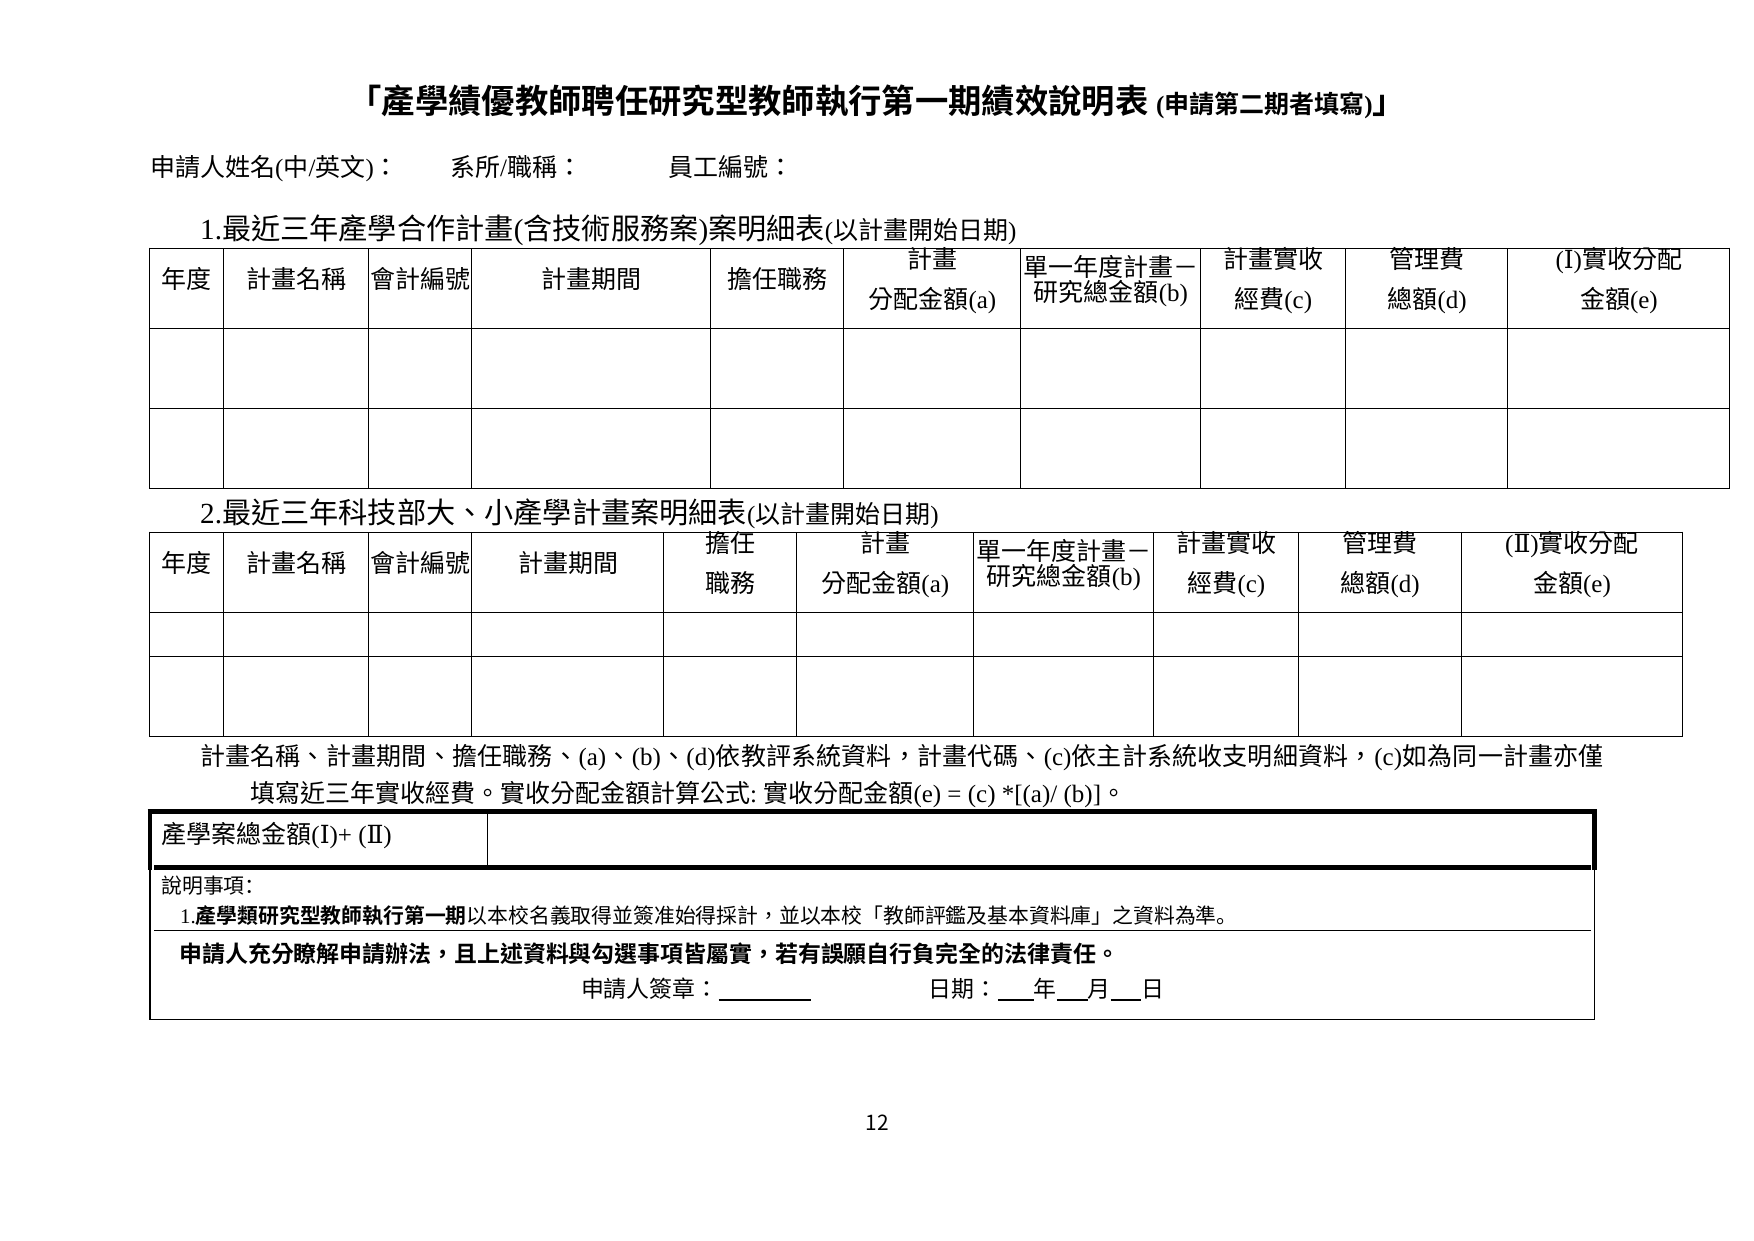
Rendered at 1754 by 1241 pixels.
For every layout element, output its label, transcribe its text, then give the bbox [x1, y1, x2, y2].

text 2.最近三年科技部大、小產學計畫案明細表(以計畫開始日期) [200, 489, 1604, 532]
table_cell [472, 409, 710, 488]
table_cell [1299, 613, 1461, 656]
table_cell [1346, 329, 1507, 408]
text 計畫名稱、計畫期間、擔任職務、(a)、(b)、(d)依教評系統資料，計畫代碼、(c)依主計系統收支明細資料，(c)如為同一計畫亦僅填寫近三年實收經費。實收分配金額計算公式: 實收分配金額(e) = (c) *[(a)/ (b)]。 [200, 737, 1604, 809]
table_header 會計編號 [369, 533, 471, 612]
table_cell [711, 329, 843, 408]
table_cell [150, 409, 223, 488]
table_cell [1462, 613, 1682, 656]
table_header 單一年度計畫－研究總金額(b) [1021, 249, 1200, 328]
table_header 計畫期間 [472, 533, 663, 612]
table_cell [711, 409, 843, 488]
table_cell 說明事項： 1.產學類研究型教師執行第一期以本校名義取得並簽准始得採計，並以本校「教師評鑑及基本資料庫」之資料為準。 [151, 865, 1594, 930]
table_cell [224, 613, 368, 656]
table_header [488, 814, 1592, 865]
table_cell [797, 657, 973, 736]
table_header 單一年度計畫－研究總金額(b) [974, 533, 1153, 612]
table_cell [664, 613, 796, 656]
table_cell [1462, 657, 1682, 736]
table_cell [472, 657, 663, 736]
table_cell [1201, 329, 1345, 408]
table_cell [369, 409, 471, 488]
table_header 計畫期間 [472, 249, 710, 328]
table_header 產學案總金額(Ⅰ)+ (Ⅱ) [152, 814, 487, 865]
table_cell [150, 613, 223, 656]
table_cell 申請人充分瞭解申請辦法，且上述資料與勾選事項皆屬實，若有誤願自行負完全的法律責任。 申請人簽章： 日期： 年 月 日 [151, 930, 1594, 1018]
text 申請人姓名(中/英文)： 系所/職稱： 員工編號： [150, 147, 1604, 184]
table_cell [369, 329, 471, 408]
table_header (Ⅰ)實收分配 金額(e) [1508, 249, 1729, 328]
table_cell [150, 657, 223, 736]
table_cell [1201, 409, 1345, 488]
table_cell [224, 329, 368, 408]
table_cell [1299, 657, 1461, 736]
text 「產學績優教師聘任研究型教師執行第一期績效說明表 (申請第二期者填寫)」 [150, 75, 1604, 123]
text 1.最近三年產學合作計畫(含技術服務案)案明細表(以計畫開始日期) [200, 205, 1604, 248]
table_header 年度 [150, 533, 223, 612]
table_cell [664, 657, 796, 736]
table_cell [1508, 409, 1729, 488]
table_header 擔任 職務 [664, 533, 796, 612]
table_cell [844, 329, 1020, 408]
table_header 計畫 分配金額(a) [844, 249, 1020, 328]
table_cell [1508, 329, 1729, 408]
table_cell [1021, 329, 1200, 408]
table_cell [224, 409, 368, 488]
table_cell [369, 657, 471, 736]
table_cell [974, 657, 1153, 736]
table_cell [224, 657, 368, 736]
table_header (Ⅱ)實收分配 金額(e) [1462, 533, 1682, 612]
table_cell [797, 613, 973, 656]
table_cell [472, 613, 663, 656]
table_cell [472, 329, 710, 408]
table_header 管理費 總額(d) [1299, 533, 1461, 612]
table_cell [844, 409, 1020, 488]
table_cell [1346, 409, 1507, 488]
table_header 年度 [150, 249, 223, 328]
table_header 計畫實收 經費(c) [1154, 533, 1298, 612]
table_cell [974, 613, 1153, 656]
table_header 會計編號 [369, 249, 471, 328]
table_header 擔任職務 [711, 249, 843, 328]
table_cell [150, 329, 223, 408]
table_header 管理費 總額(d) [1346, 249, 1507, 328]
table_header 計畫實收 經費(c) [1201, 249, 1345, 328]
table_header 計畫名稱 [224, 533, 368, 612]
table_header 計畫名稱 [224, 249, 368, 328]
table_header 計畫 分配金額(a) [797, 533, 973, 612]
table_cell [1154, 657, 1298, 736]
table_cell [1021, 409, 1200, 488]
table_cell [369, 613, 471, 656]
table_cell [1154, 613, 1298, 656]
